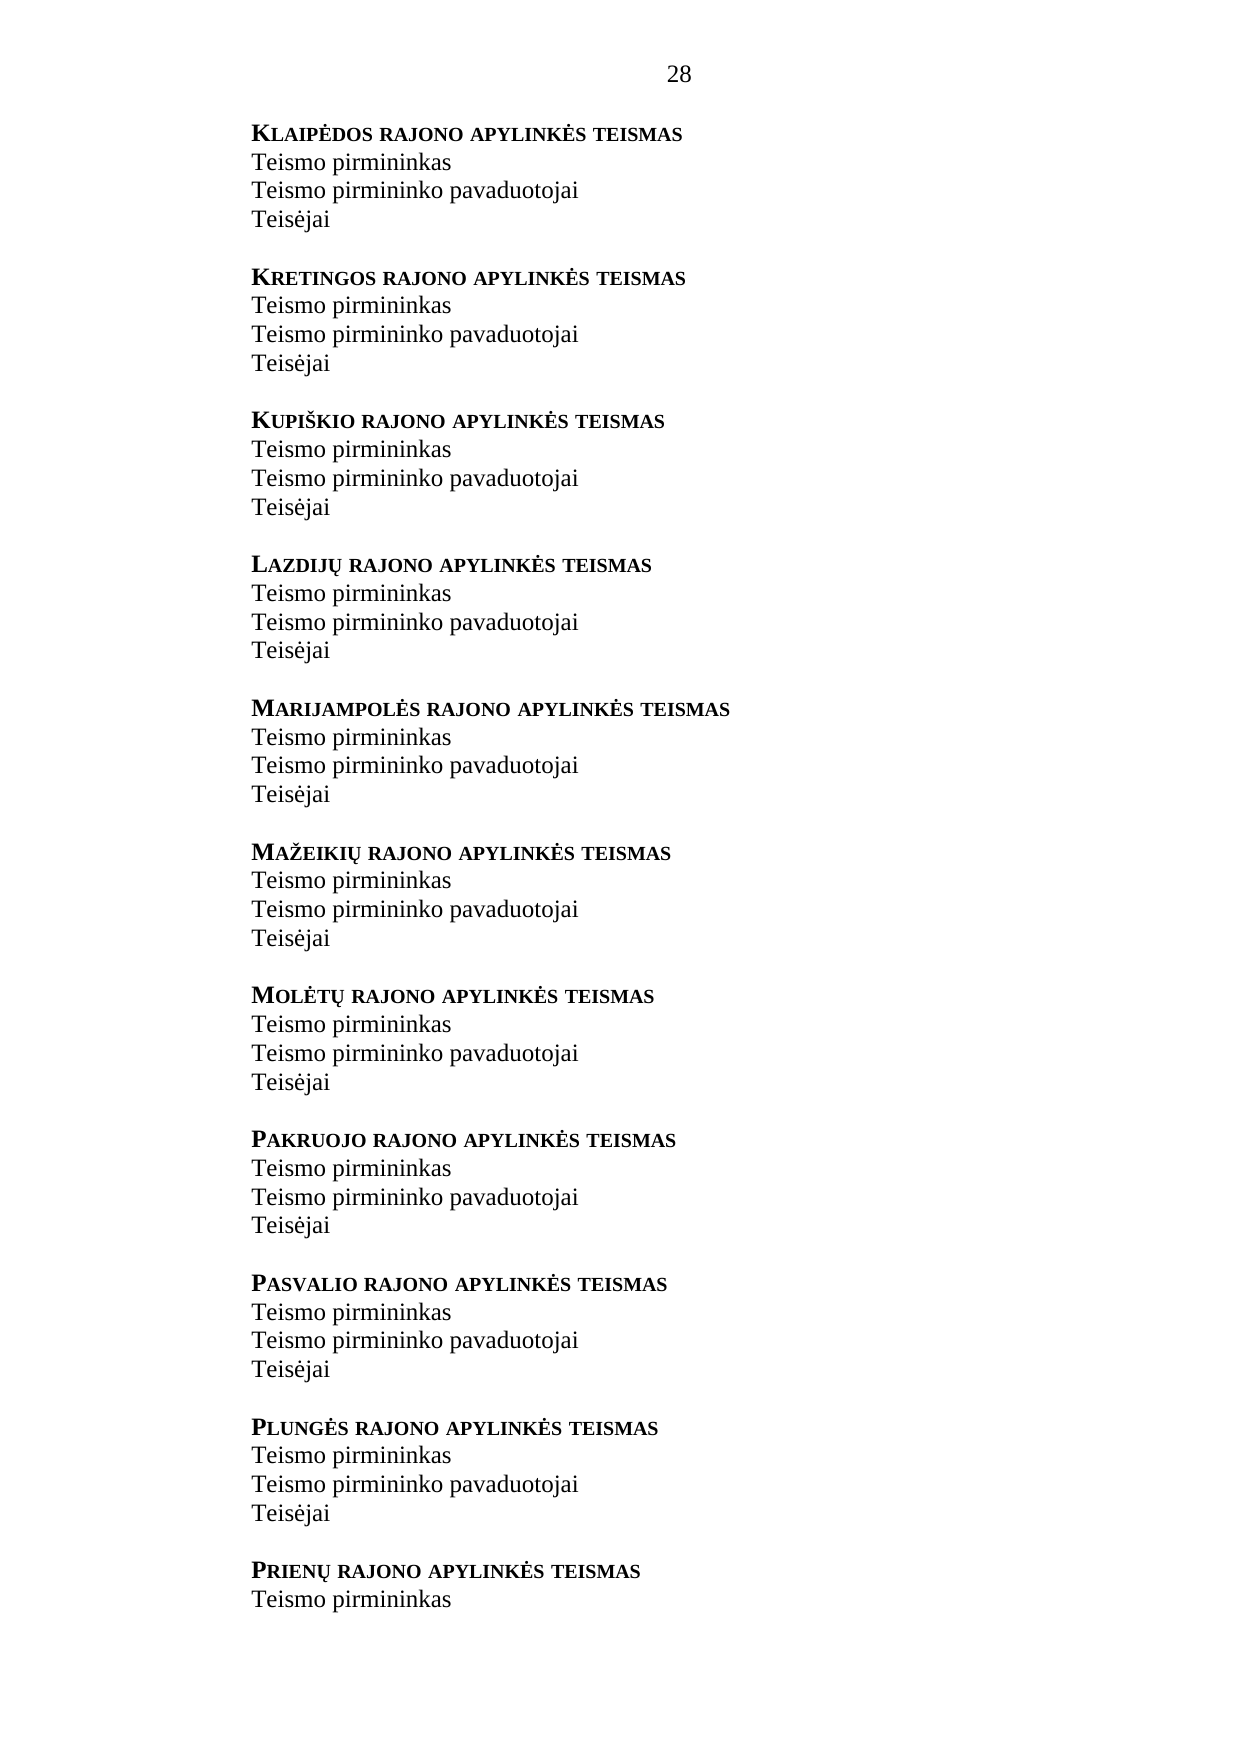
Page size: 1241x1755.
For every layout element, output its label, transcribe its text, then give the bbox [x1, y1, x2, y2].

text Teismo pirmininko pavaduotojai [177, 176, 1181, 204]
text Teismo pirmininko pavaduotojai [177, 894, 1181, 923]
text Teismo pirmininkas [177, 1297, 1181, 1326]
text Lazdijų rajono apylinkės teismas [177, 549, 1181, 578]
text Teisėjai [177, 1498, 1181, 1527]
text Teisėjai [177, 779, 1181, 808]
text Teismo pirmininkas [177, 1441, 1181, 1469]
text Teismo pirmininkas [177, 1584, 1181, 1613]
text Kupiškio rajono apylinkės teismas [177, 406, 1181, 434]
text Teismo pirmininko pavaduotojai [177, 463, 1181, 492]
text Prienų rajono apylinkės teismas [177, 1556, 1181, 1584]
text Teismo pirmininkas [177, 722, 1181, 751]
text Pakruojo rajono apylinkės teismas [177, 1124, 1181, 1153]
text Teisėjai [177, 204, 1181, 233]
text Teisėjai [177, 492, 1181, 521]
text Teismo pirmininko pavaduotojai [177, 1038, 1181, 1067]
text Teismo pirmininkas [177, 291, 1181, 319]
text Teisėjai [177, 348, 1181, 377]
text Teisėjai [177, 636, 1181, 664]
text Teismo pirmininko pavaduotojai [177, 1469, 1181, 1498]
text Teismo pirmininko pavaduotojai [177, 319, 1181, 348]
text Teismo pirmininko pavaduotojai [177, 607, 1181, 636]
text Teismo pirmininkas [177, 866, 1181, 894]
text Kretingos rajono apylinkės teismas [177, 262, 1181, 291]
text Teisėjai [177, 1354, 1181, 1383]
text Teisėjai [177, 1067, 1181, 1096]
text Plungės rajono apylinkės teismas [177, 1412, 1181, 1441]
text Teisėjai [177, 923, 1181, 952]
text Teismo pirmininko pavaduotojai [177, 1326, 1181, 1354]
text Pasvalio rajono apylinkės teismas [177, 1268, 1181, 1297]
text Teismo pirmininkas [177, 1153, 1181, 1182]
text Teismo pirmininkas [177, 434, 1181, 463]
text Teisėjai [177, 1211, 1181, 1239]
text Mažeikių rajono apylinkės teismas [177, 837, 1181, 866]
text Teismo pirmininko pavaduotojai [177, 1182, 1181, 1211]
text Marijampolės rajono apylinkės teismas [177, 693, 1181, 722]
text Teismo pirmininkas [177, 147, 1181, 176]
text Molėtų rajono apylinkės teismas [177, 981, 1181, 1009]
text Teismo pirmininkas [177, 1009, 1181, 1038]
text Klaipėdos rajono apylinkės teismas [177, 118, 1181, 147]
text Teismo pirmininko pavaduotojai [177, 751, 1181, 779]
text Teismo pirmininkas [177, 578, 1181, 607]
